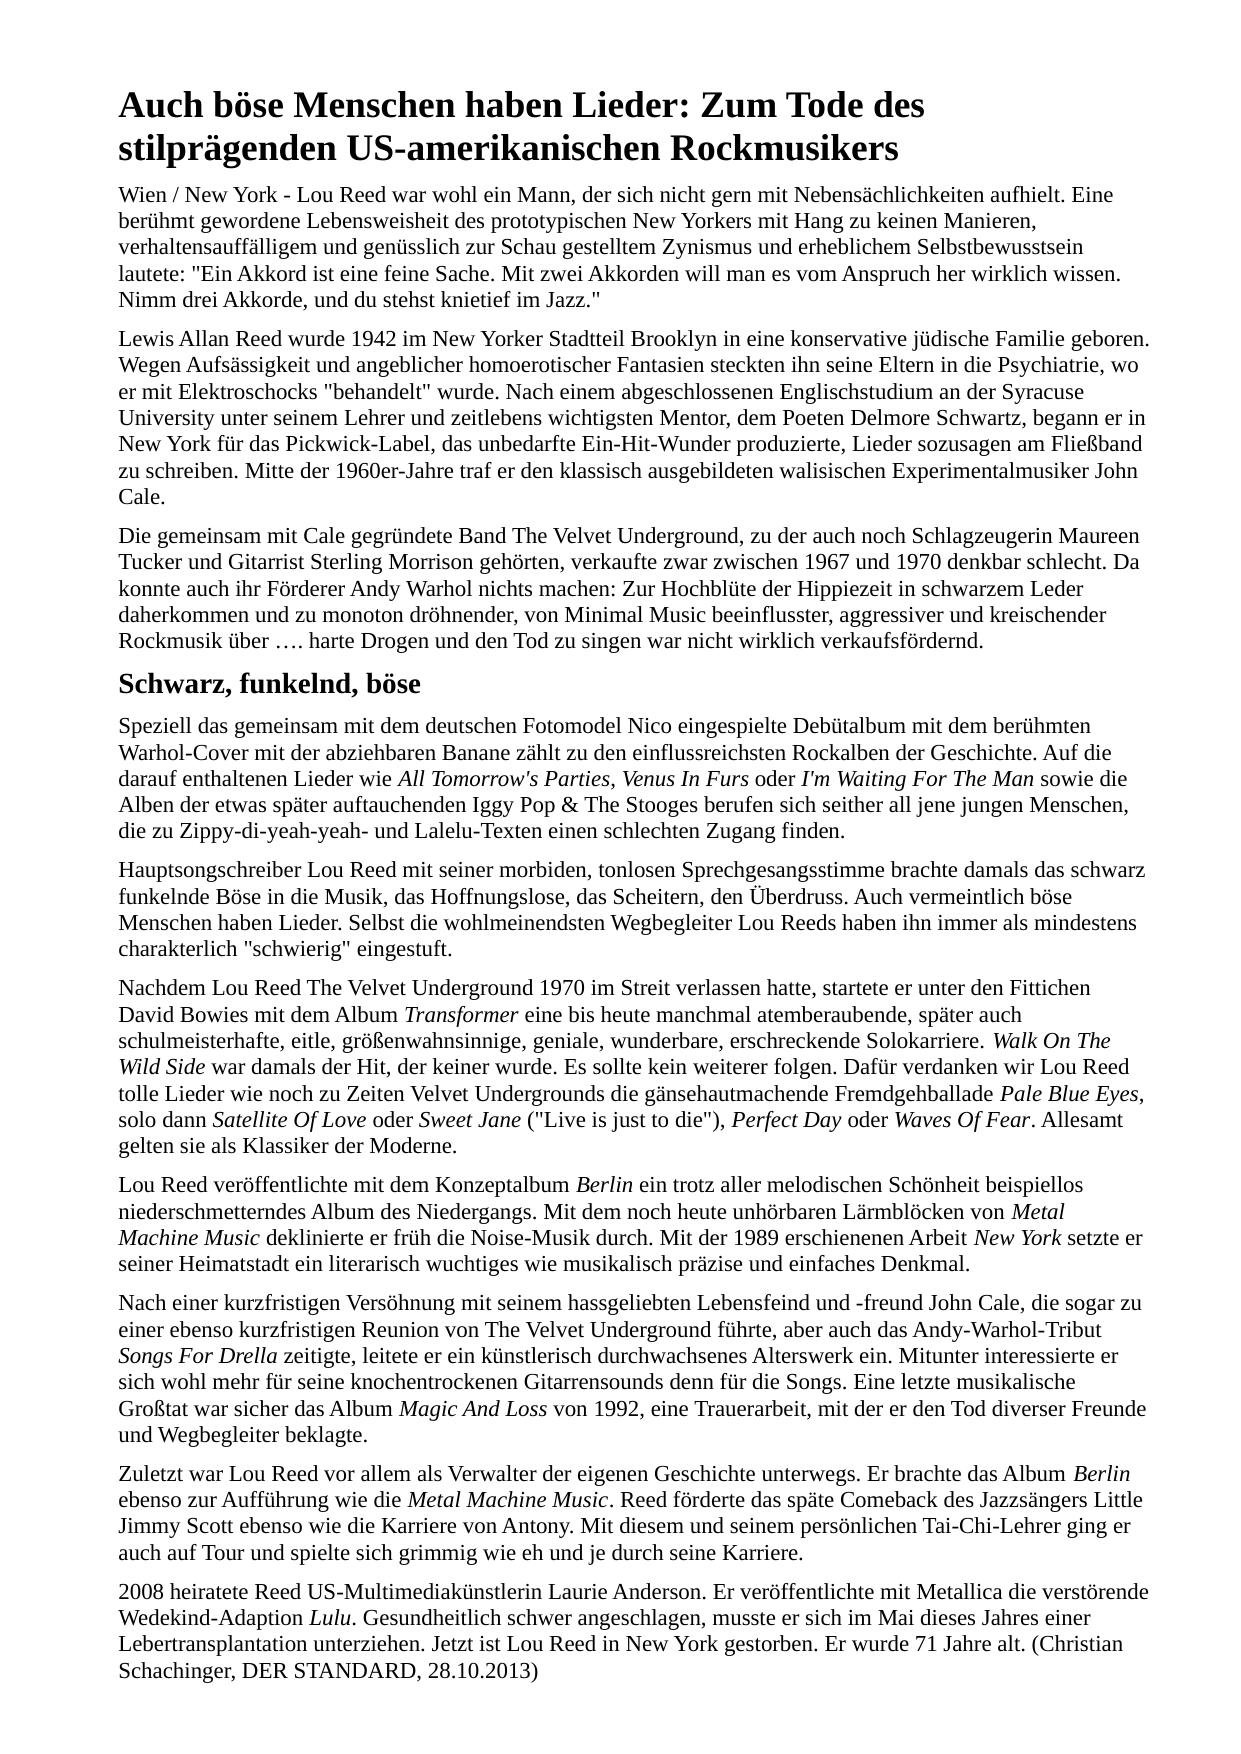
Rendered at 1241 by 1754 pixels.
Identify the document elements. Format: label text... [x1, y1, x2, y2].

text Nach einer kurzfristigen Versöhnung mit seinem hassgeliebten Lebensfeind und -freund John Cale, die sogar zu einer ebenso kurzfristigen Reunion von The Velvet Underground führte, aber auch das Andy-Warhol-Tribut Songs For Drella zeitigte, leitete er ein künstlerisch durchwachsenes Alterswerk ein. Mitunter interessierte er sich wohl mehr für seine knochentrockenen Gitarrensounds denn für die Songs. Eine letzte musikalische Großtat war sicher das Album Magic And Loss von 1992, eine Trauerarbeit, mit der er den Tod diverser Freunde und Wegbegleiter beklagte. [118, 1289, 1152, 1447]
text Speziell das gemeinsam mit dem deutschen Fotomodel Nico eingespielte Debütalbum mit dem berühmten Warhol-Cover mit der abziehbaren Banane zählt zu den einflussreichsten Rockalben der Geschichte. Auf die darauf enthaltenen Lieder wie All Tomorrow's Parties, Venus In Furs oder I'm Waiting For The Man sowie die Alben der etwas später auftauchenden Iggy Pop & The Stooges berufen sich seither all jene jungen Menschen, die zu Zippy-di-yeah-yeah- und Lalelu-Texten einen schlechten Zugang finden. [118, 712, 1152, 844]
subtitle Auch böse Menschen haben Lieder: Zum Tode des stilprägenden US-amerikanischen Rockmusikers [118, 83, 1152, 169]
subtitle Schwarz, funkelnd, böse [118, 666, 1152, 700]
text Wien / New York - Lou Reed war wohl ein Mann, der sich nicht gern mit Nebensächlichkeiten aufhielt. Eine berühmt gewordene Lebensweisheit des prototypischen New Yorkers mit Hang zu keinen Manieren, verhaltensauffälligem und genüsslich zur Schau gestelltem Zynismus und erheblichem Selbstbewusstsein lautete: "Ein Akkord ist eine feine Sache. Mit zwei Akkorden will man es vom Anspruch her wirklich wissen. Nimm drei Akkorde, und du stehst knietief im Jazz." [118, 181, 1152, 312]
text Die gemeinsam mit Cale gegründete Band The Velvet Underground, zu der auch noch Schlagzeugerin Maureen Tucker und Gitarrist Sterling Morrison gehörten, verkaufte zwar zwischen 1967 und 1970 denkbar schlecht. Da konnte auch ihr Förderer Andy Warhol nichts machen: Zur Hochblüte der Hippiezeit in schwarzem Leder daherkommen und zu monoton dröhnender, von Minimal Music beeinflusster, aggressiver und kreischender Rockmusik über …. harte Drogen und den Tod zu singen war nicht wirklich verkaufsfördernd. [118, 522, 1152, 654]
text Lewis Allan Reed wurde 1942 im New Yorker Stadtteil Brooklyn in eine konservative jüdische Familie geboren. Wegen Aufsässigkeit und angeblicher homoerotischer Fantasien steckten ihn seine Eltern in die Psychiatrie, wo er mit Elektroschocks "behandelt" wurde. Nach einem abgeschlossenen Englischstudium an der Syracuse University unter seinem Lehrer und zeitlebens wichtigsten Mentor, dem Poeten Delmore Schwartz, begann er in New York für das Pickwick-Label, das unbedarfte Ein-Hit-Wunder produzierte, Lieder sozusagen am Fließband zu schreiben. Mitte der 1960er-Jahre traf er den klassisch ausgebildeten walisischen Experimentalmusiker John Cale. [118, 325, 1152, 509]
text Hauptsongschreiber Lou Reed mit seiner morbiden, tonlosen Sprechgesangsstimme brachte damals das schwarz funkelnde Böse in die Musik, das Hoffnungslose, das Scheitern, den Überdruss. Auch vermeintlich böse Menschen haben Lieder. Selbst die wohlmeinendsten Wegbegleiter Lou Reeds haben ihn immer als mindestens charakterlich "schwierig" eingestuft. [118, 856, 1152, 962]
text 2008 heiratete Reed US-Multimediakünstlerin Laurie Anderson. Er veröffentlichte mit Metallica die verstörende Wedekind-Adaption Lulu. Gesundheitlich schwer angeschlagen, musste er sich im Mai dieses Jahres einer Lebertransplantation unterziehen. Jetzt ist Lou Reed in New York gestorben. Er wurde 71 Jahre alt. (Christian Schachinger, DER STANDARD, 28.10.2013) [118, 1578, 1152, 1683]
text Nachdem Lou Reed The Velvet Underground 1970 im Streit verlassen hatte, startete er unter den Fittichen David Bowies mit dem Album Transformer eine bis heute manchmal atemberaubende, später auch schulmeisterhafte, eitle, größenwahnsinnige, geniale, wunderbare, erschreckende Solokarriere. Walk On The Wild Side war damals der Hit, der keiner wurde. Es sollte kein weiterer folgen. Dafür verdanken wir Lou Reed tolle Lieder wie noch zu Zeiten Velvet Undergrounds die gänsehautmachende Fremdgehballade Pale Blue Eyes, solo dann Satellite Of Love oder Sweet Jane ("Live is just to die"), Perfect Day oder Waves Of Fear. Allesamt gelten sie als Klassiker der Moderne. [118, 974, 1152, 1159]
text Lou Reed veröffentlichte mit dem Konzeptalbum Berlin ein trotz aller melodischen Schönheit beispiellos niederschmetterndes Album des Niedergangs. Mit dem noch heute unhörbaren Lärmblöcken von Metal Machine Music deklinierte er früh die Noise-Musik durch. Mit der 1989 erschienenen Arbeit New York setzte er seiner Heimatstadt ein literarisch wuchtiges wie musikalisch präzise und einfaches Denkmal. [118, 1171, 1152, 1277]
text Zuletzt war Lou Reed vor allem als Verwalter der eigenen Geschichte unterwegs. Er brachte das Album Berlin ebenso zur Aufführung wie die Metal Machine Music. Reed förderte das späte Comeback des Jazzsängers Little Jimmy Scott ebenso wie die Karriere von Antony. Mit diesem und seinem persönlichen Tai-Chi-Lehrer ging er auch auf Tour und spielte sich grimmig wie eh und je durch seine Karriere. [118, 1460, 1152, 1565]
